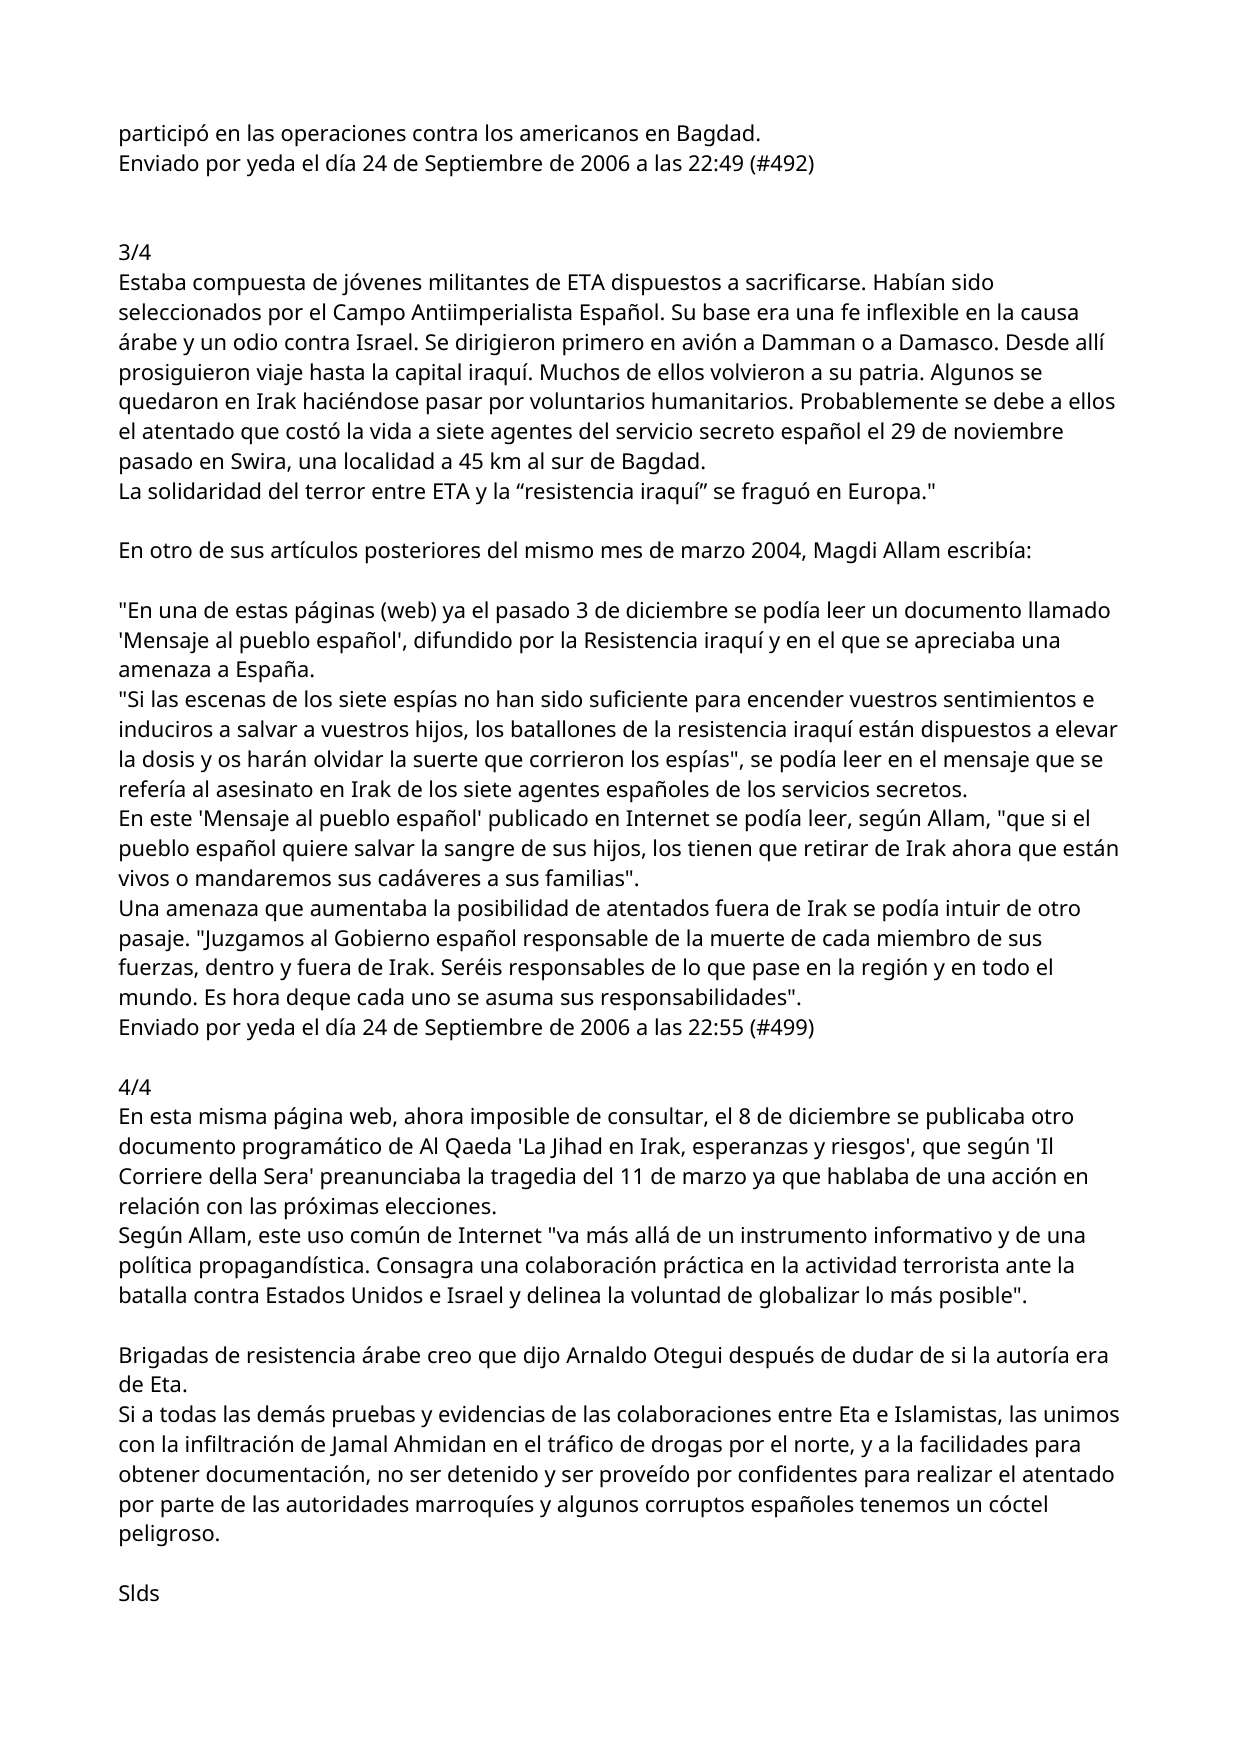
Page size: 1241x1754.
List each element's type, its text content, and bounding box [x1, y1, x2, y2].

text Brigadas de resistencia árabe creo que dijo Arnaldo Otegui después de dudar de si la autoría era de Eta. [118, 1339, 1122, 1399]
text Estaba compuesta de jóvenes militantes de ETA dispuestos a sacrificarse. Habían sido seleccionados por el Campo Antiimperialista Español. Su base era una fe inflexible en la causa árabe y un odio contra Israel. Se dirigieron primero en avión a Damman o a Damasco. Desde allí prosiguieron viaje hasta la capital iraquí. Muchos de ellos volvieron a su patria. Algunos se quedaron en Irak haciéndose pasar por voluntarios humanitarios. Probablemente se debe a ellos el atentado que costó la vida a siete agentes del servicio secreto español el 29 de noviembre pasado en Swira, una localidad a 45 km al sur de Bagdad. [118, 267, 1122, 476]
text Enviado por yeda el día 24 de Septiembre de 2006 a las 22:49 (#492) [118, 148, 1122, 178]
text En otro de sus artículos posteriores del mismo mes de marzo 2004, Magdi Allam escribía: [118, 535, 1122, 565]
text En este 'Mensaje al pueblo español' publicado en Internet se podía leer, según Allam, "que si el pueblo español quiere salvar la sangre de sus hijos, los tienen que retirar de Irak ahora que están vivos o mandaremos sus cadáveres a sus familias". [118, 803, 1122, 893]
text Según Allam, este uso común de Internet "va más allá de un instrumento informativo y de una política propagandística. Consagra una colaboración práctica en la actividad terrorista ante la batalla contra Estados Unidos e Israel y delinea la voluntad de globalizar lo más posible". [118, 1220, 1122, 1310]
text En esta misma página web, ahora imposible de consultar, el 8 de diciembre se publicaba otro documento programático de Al Qaeda 'La Jihad en Irak, esperanzas y riesgos', que según 'Il Corriere della Sera' preanunciaba la tragedia del 11 de marzo ya que hablaba de una acción en relación con las próximas elecciones. [118, 1101, 1122, 1220]
text participó en las operaciones contra los americanos en Bagdad. [118, 118, 1122, 148]
text "En una de estas páginas (web) ya el pasado 3 de diciembre se podía leer un documento llamado 'Mensaje al pueblo español', difundido por la Resistencia iraquí y en el que se apreciaba una amenaza a España. [118, 595, 1122, 684]
text Slds [118, 1578, 1122, 1608]
text La solidaridad del terror entre ETA y la “resistencia iraquí” se fraguó en Europa." [118, 476, 1122, 505]
text 4/4 [118, 1071, 1122, 1101]
text Enviado por yeda el día 24 de Septiembre de 2006 a las 22:55 (#499) [118, 1012, 1122, 1042]
text 3/4 [118, 237, 1122, 267]
text Una amenaza que aumentaba la posibilidad de atentados fuera de Irak se podía intuir de otro pasaje. "Juzgamos al Gobierno español responsable de la muerte de cada miembro de sus fuerzas, dentro y fuera de Irak. Seréis responsables de lo que pase en la región y en todo el mundo. Es hora deque cada uno se asuma sus responsabilidades". [118, 893, 1122, 1012]
text "Si las escenas de los siete espías no han sido suficiente para encender vuestros sentimientos e induciros a salvar a vuestros hijos, los batallones de la resistencia iraquí están dispuestos a elevar la dosis y os harán olvidar la suerte que corrieron los espías", se podía leer en el mensaje que se refería al asesinato en Irak de los siete agentes españoles de los servicios secretos. [118, 684, 1122, 803]
text Si a todas las demás pruebas y evidencias de las colaboraciones entre Eta e Islamistas, las unimos con la infiltración de Jamal Ahmidan en el tráfico de drogas por el norte, y a la facilidades para obtener documentación, no ser detenido y ser proveído por confidentes para realizar el atentado por parte de las autoridades marroquíes y algunos corruptos españoles tenemos un cóctel peligroso. [118, 1399, 1122, 1548]
